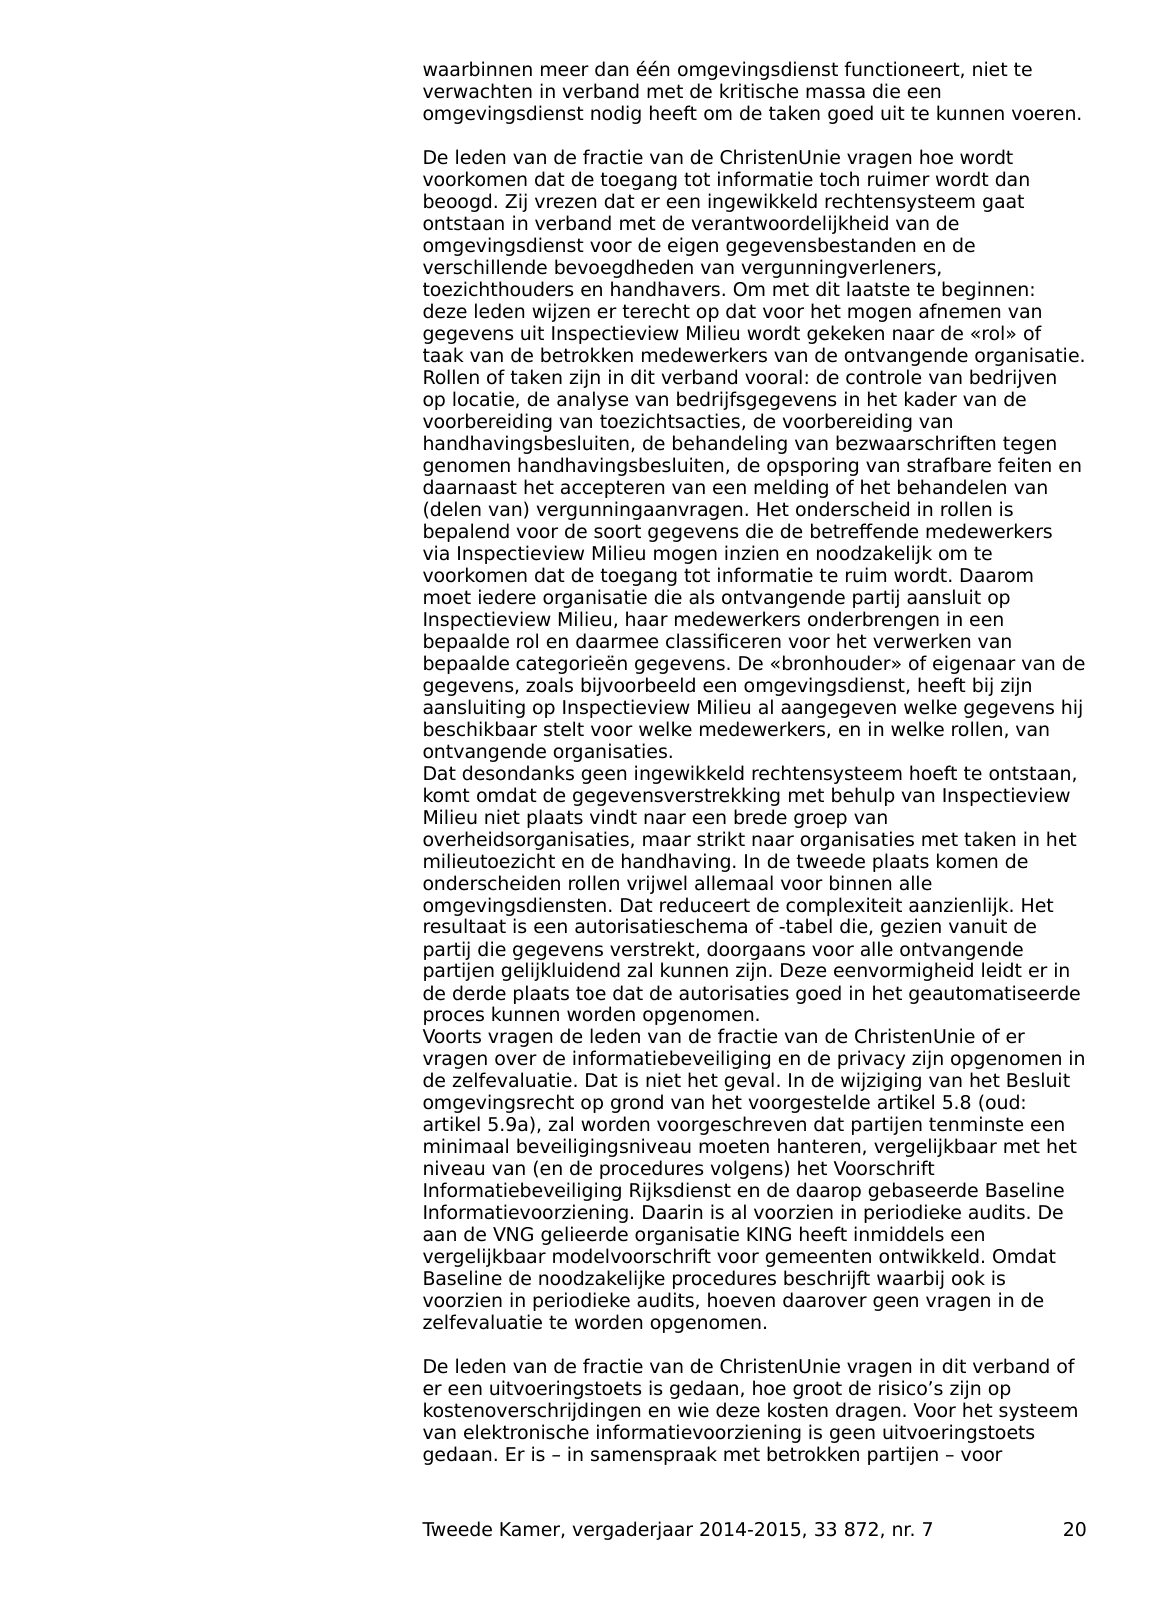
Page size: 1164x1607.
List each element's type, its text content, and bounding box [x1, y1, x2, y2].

text waarbinnen meer dan één omgevingsdienst functioneert, niet te verwachten in verband met de kritische massa die een omgevingsdienst nodig heeft om de taken goed uit te kunnen voeren. [422, 59, 1087, 125]
text Dat desondanks geen ingewikkeld rechtensysteem hoeft te ontstaan, komt omdat de gegevensverstrekking met behulp van Inspectieview Milieu niet plaats vindt naar een brede groep van overheidsorganisaties, maar strikt naar organisaties met taken in het milieutoezicht en de handhaving. In de tweede plaats komen de onderscheiden rollen vrijwel allemaal voor binnen alle omgevingsdiensten. Dat reduceert de complexiteit aanzienlijk. Het resultaat is een autorisatieschema of -tabel die, gezien vanuit de partij die gegevens verstrekt, doorgaans voor alle ontvangende partijen gelijkluidend zal kunnen zijn. Deze eenvormigheid leidt er in de derde plaats toe dat de autorisaties goed in het geautomatiseerde proces kunnen worden opgenomen. [422, 763, 1087, 1026]
text De leden van de fractie van de ChristenUnie vragen hoe wordt voorkomen dat de toegang tot informatie toch ruimer wordt dan beoogd. Zij vrezen dat er een ingewikkeld rechtensysteem gaat ontstaan in verband met de verantwoordelijkheid van de omgevingsdienst voor de eigen gegevensbestanden en de verschillende bevoegdheden van vergunningverleners, toezichthouders en handhavers. Om met dit laatste te beginnen: deze leden wijzen er terecht op dat voor het mogen afnemen van gegevens uit Inspectieview Milieu wordt gekeken naar de «rol» of taak van de betrokken medewerkers van de ontvangende organisatie. Rollen of taken zijn in dit verband vooral: de controle van bedrijven op locatie, de analyse van bedrijfsgegevens in het kader van de voorbereiding van toezichtsacties, de voorbereiding van handhavingsbesluiten, de behandeling van bezwaarschriften tegen genomen handhavingsbesluiten, de opsporing van strafbare feiten en daarnaast het accepteren van een melding of het behandelen van (delen van) vergunningaanvragen. Het onderscheid in rollen is bepalend voor de soort gegevens die de betreffende medewerkers via Inspectieview Milieu mogen inzien en noodzakelijk om te voorkomen dat de toegang tot informatie te ruim wordt. Daarom moet iedere organisatie die als ontvangende partij aansluit op Inspectieview Milieu, haar medewerkers onderbrengen in een bepaalde rol en daarmee classificeren voor het verwerken van bepaalde categorieën gegevens. De «bronhouder» of eigenaar van de gegevens, zoals bijvoorbeeld een omgevingsdienst, heeft bij zijn aansluiting op Inspectieview Milieu al aangegeven welke gegevens hij beschikbaar stelt voor welke medewerkers, en in welke rollen, van ontvangende organisaties. [422, 147, 1087, 763]
text De leden van de fractie van de ChristenUnie vragen in dit verband of er een uitvoeringstoets is gedaan, hoe groot de risico’s zijn op kostenoverschrijdingen en wie deze kosten dragen. Voor het systeem van elektronische informatievoorziening is geen uitvoeringstoets gedaan. Er is – in samenspraak met betrokken partijen – voor [422, 1356, 1087, 1466]
text Voorts vragen de leden van de fractie van de ChristenUnie of er vragen over de informatiebeveiliging en de privacy zijn opgenomen in de zelfevaluatie. Dat is niet het geval. In de wijziging van het Besluit omgevingsrecht op grond van het voorgestelde artikel 5.8 (oud: artikel 5.9a), zal worden voorgeschreven dat partijen tenminste een minimaal beveiligingsniveau moeten hanteren, vergelijkbaar met het niveau van (en de procedures volgens) het Voorschrift Informatiebeveiliging Rijksdienst en de daarop gebaseerde Baseline Informatievoorziening. Daarin is al voorzien in periodieke audits. De aan de VNG gelieerde organisatie KING heeft inmiddels een vergelijkbaar modelvoorschrift voor gemeenten ontwikkeld. Omdat Baseline de noodzakelijke procedures beschrijft waarbij ook is voorzien in periodieke audits, hoeven daarover geen vragen in de zelfevaluatie te worden opgenomen. [422, 1026, 1087, 1334]
